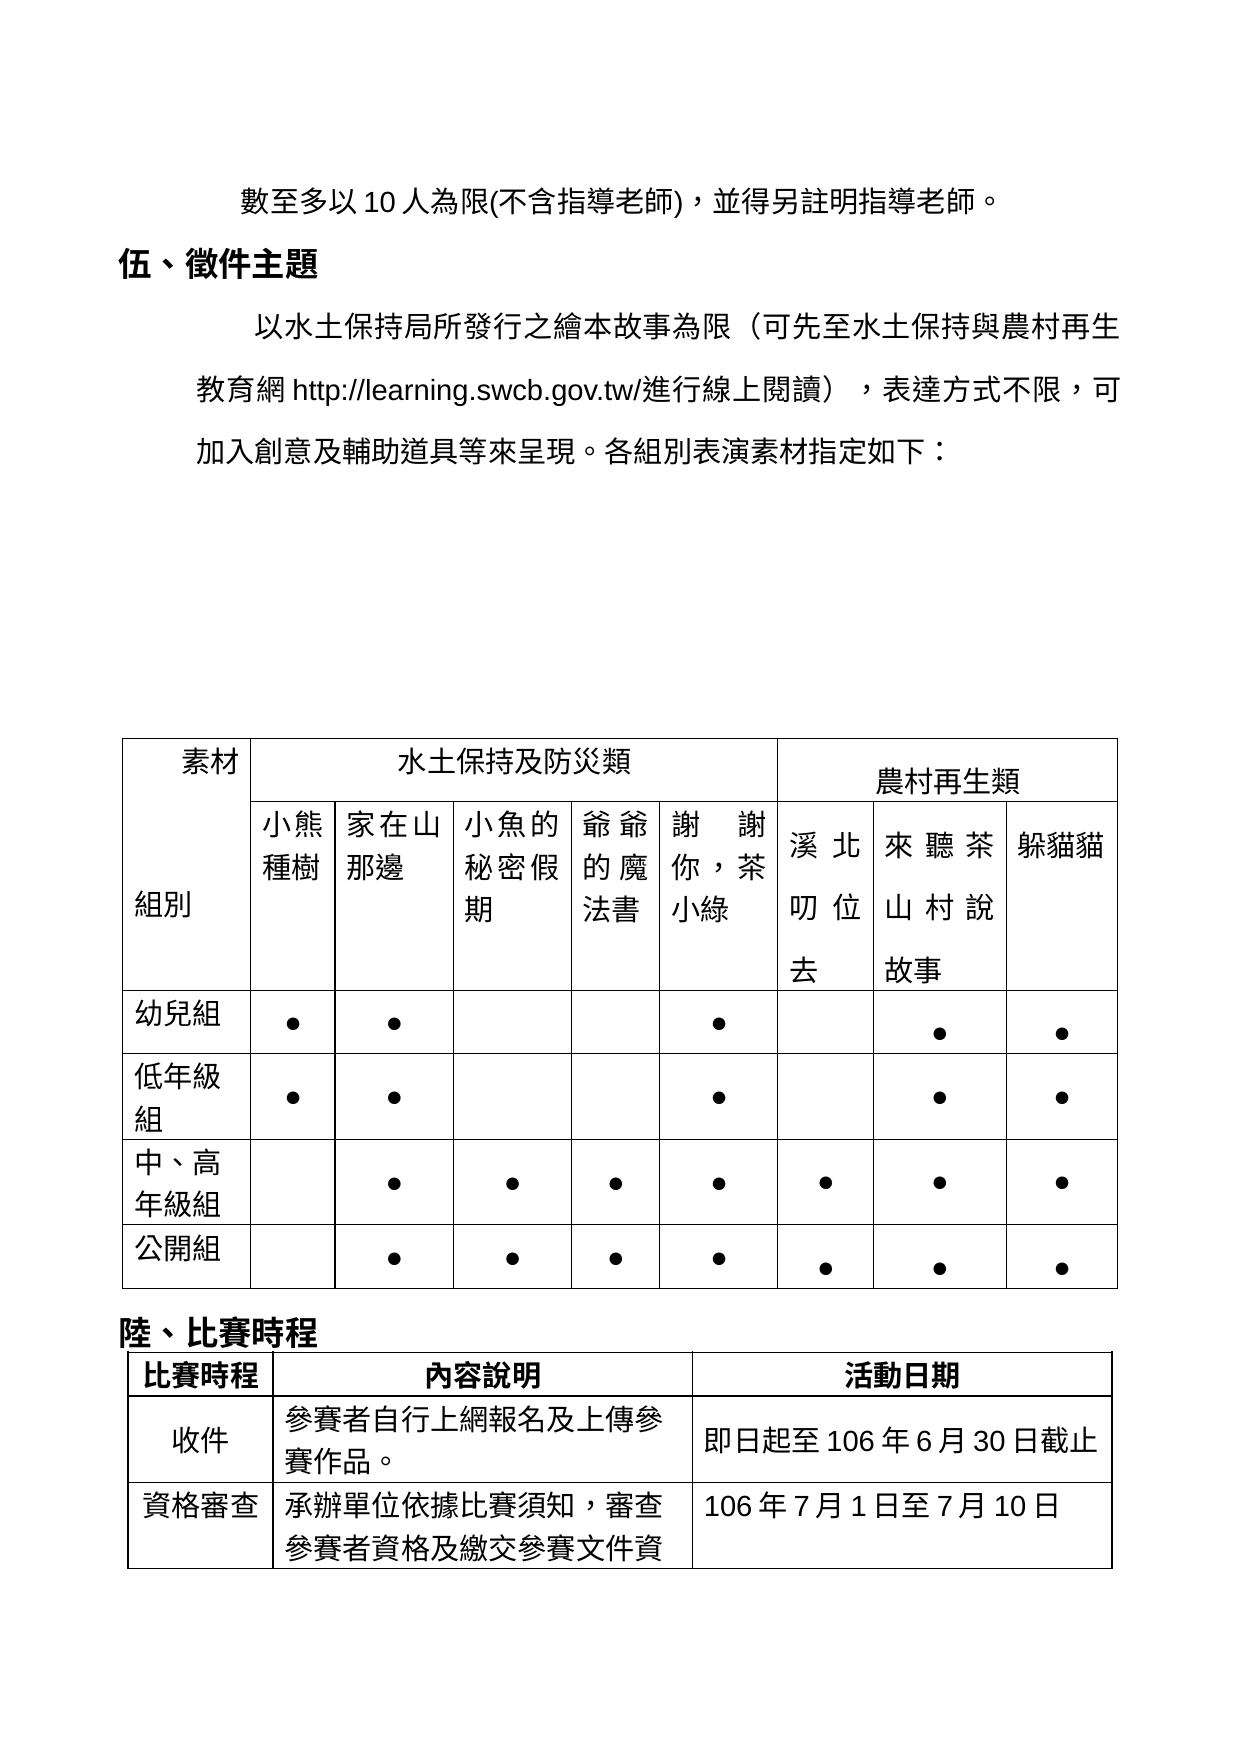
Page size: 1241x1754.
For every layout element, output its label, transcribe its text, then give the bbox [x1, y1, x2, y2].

table_cell 即日起至106年6月30日截止 [693, 1397, 1111, 1481]
table_cell 幼兒組 [123, 991, 250, 1053]
table_cell 小魚的秘密假期 [454, 802, 571, 989]
table_cell 承辦單位依據比賽須知，審查參賽者資格及繳交參賽文件資 [274, 1483, 692, 1567]
table_cell ● [874, 991, 1006, 1053]
text 數至多以10人為限(不含指導老師)，並得另註明指導老師。 [192, 158, 1122, 221]
table_cell ● [778, 1225, 873, 1288]
table_cell ● [874, 1054, 1006, 1139]
table_cell ● [336, 991, 453, 1053]
table_cell ● [874, 1225, 1006, 1288]
table_cell 爺爺的魔法書 [572, 802, 659, 989]
text 伍、徵件主題 [118, 221, 1122, 283]
table_cell [778, 991, 873, 1053]
table_cell [454, 991, 571, 1053]
table_header 農村再生類 [778, 739, 1117, 801]
table_cell [572, 991, 659, 1053]
table_cell ● [572, 1225, 659, 1288]
table_cell [572, 1054, 659, 1139]
table_cell ● [572, 1140, 659, 1224]
table_cell ● [454, 1140, 571, 1224]
table_header 活動日期 [693, 1353, 1111, 1395]
table_header 素材 組別 [123, 739, 250, 989]
table_cell 謝謝你，茶小綠 [660, 802, 777, 989]
table_cell ● [874, 1140, 1006, 1224]
table_header 水土保持及防災類 [251, 739, 777, 801]
table_cell ● [336, 1054, 453, 1139]
table_cell ● [336, 1140, 453, 1224]
text 以水土保持局所發行之繪本故事為限（可先至水土保持與農村再生教育網http://learning.swcb.gov.tw/進行線上閱讀），表達方式不限，可加入創意及輔助道具等來呈現。各組別表演素材指定如下： [196, 283, 1122, 471]
table_cell ● [660, 1225, 777, 1288]
table_cell ● [1007, 1225, 1117, 1288]
text 陸、比賽時程 [118, 1289, 1122, 1351]
table_cell 中、高年級組 [123, 1140, 250, 1224]
table_cell 來聽茶山村說故事 [874, 802, 1006, 989]
table_cell ● [336, 1225, 453, 1288]
table_cell [778, 1054, 873, 1139]
table_cell 公開組 [123, 1225, 250, 1288]
table_cell [454, 1054, 571, 1139]
table_cell 106年7月1日至7月10日 [693, 1483, 1111, 1567]
table_cell 躲貓貓 [1007, 802, 1117, 989]
table_cell ● [660, 1054, 777, 1139]
table_cell 小熊種樹 [251, 802, 334, 989]
table_header 內容說明 [274, 1353, 692, 1395]
table_cell ● [251, 991, 334, 1053]
table_cell ● [660, 1140, 777, 1224]
table_cell ● [251, 1054, 334, 1139]
table_cell 低年級組 [123, 1054, 250, 1139]
table_header 比賽時程 [129, 1353, 272, 1395]
table_cell ● [454, 1225, 571, 1288]
table_cell ● [660, 991, 777, 1053]
table_cell [251, 1225, 334, 1288]
table_cell ● [1007, 991, 1117, 1053]
table_cell 家在山那邊 [336, 802, 453, 989]
table_cell 資格審查 [129, 1483, 272, 1567]
table_cell ● [1007, 1140, 1117, 1224]
table_cell 溪北叨位去 [778, 802, 873, 989]
table_cell 參賽者自行上網報名及上傳參賽作品。 [274, 1397, 692, 1481]
table_cell ● [778, 1140, 873, 1224]
table_cell ● [1007, 1054, 1117, 1139]
table_cell 收件 [129, 1397, 272, 1481]
table_cell [251, 1140, 334, 1224]
